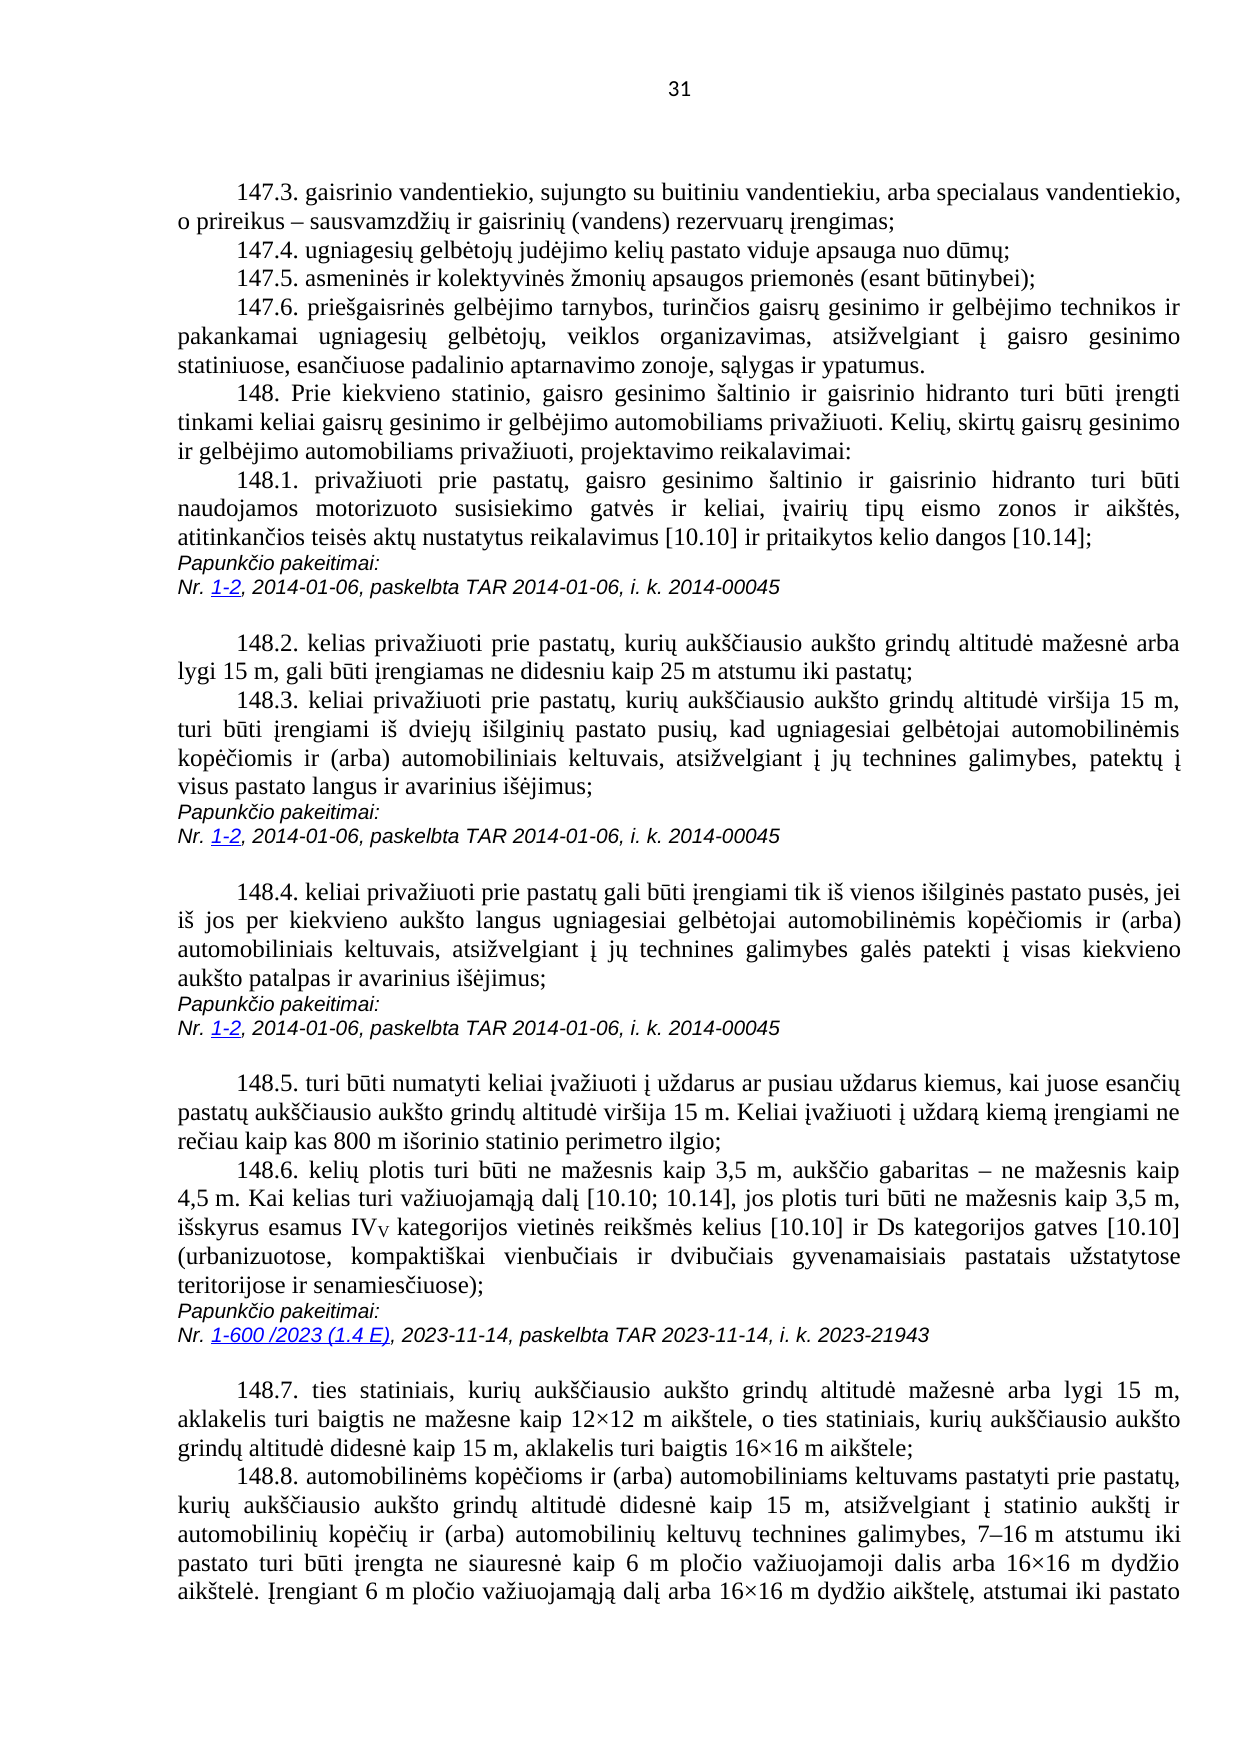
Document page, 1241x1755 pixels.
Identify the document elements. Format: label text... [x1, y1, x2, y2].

text 148.5. turi būti numatyti keliai įvažiuoti į uždarus ar pusiau uždarus kiemus, kai juose esančių pastatų aukščiausio aukšto grindų altitudė viršija 15 m. Keliai įvažiuoti į uždarą kiemą įrengiami ne rečiau kaip kas 800 m išorinio statinio perimetro ilgio; [177, 1068, 1181, 1155]
text Nr. 1-2, 2014-01-06, paskelbta TAR 2014-01-06, i. k. 2014-00045 [177, 575, 1181, 599]
text 148.2. kelias privažiuoti prie pastatų, kurių aukščiausio aukšto grindų altitudė mažesnė arba lygi 15 m, gali būti įrengiamas ne didesniu kaip 25 m atstumu iki pastatų; [177, 628, 1181, 685]
text Papunkčio pakeitimai: [177, 992, 1181, 1016]
text Papunkčio pakeitimai: [177, 800, 1181, 824]
text 147.6. priešgaisrinės gelbėjimo tarnybos, turinčios gaisrų gesinimo ir gelbėjimo technikos ir pakankamai ugniagesių gelbėtojų, veiklos organizavimas, atsižvelgiant į gaisro gesinimo statiniuose, esančiuose padalinio aptarnavimo zonoje, sąlygas ir ypatumus. [177, 292, 1181, 378]
text Papunkčio pakeitimai: [177, 551, 1181, 575]
text Nr. 1-2, 2014-01-06, paskelbta TAR 2014-01-06, i. k. 2014-00045 [177, 824, 1181, 848]
text Papunkčio pakeitimai: [177, 1298, 1181, 1322]
text 148.7. ties statiniais, kurių aukščiausio aukšto grindų altitudė mažesnė arba lygi 15 m, aklakelis turi baigtis ne mažesne kaip 12×12 m aikštele, o ties statiniais, kurių aukščiausio aukšto grindų altitudė didesnė kaip 15 m, aklakelis turi baigtis 16×16 m aikštele; [177, 1375, 1181, 1461]
text 147.3. gaisrinio vandentiekio, sujungto su buitiniu vandentiekiu, arba specialaus vandentiekio, o prireikus – sausvamzdžių ir gaisrinių (vandens) rezervuarų įrengimas; [177, 177, 1181, 235]
text 148.1. privažiuoti prie pastatų, gaisro gesinimo šaltinio ir gaisrinio hidranto turi būti naudojamos motorizuoto susisiekimo gatvės ir keliai, įvairių tipų eismo zonos ir aikštės, atitinkančios teisės aktų nustatytus reikalavimus [10.10] ir pritaikytos kelio dangos [10.14]; [177, 465, 1181, 551]
text 148. Prie kiekvieno statinio, gaisro gesinimo šaltinio ir gaisrinio hidranto turi būti įrengti tinkami keliai gaisrų gesinimo ir gelbėjimo automobiliams privažiuoti. Kelių, skirtų gaisrų gesinimo ir gelbėjimo automobiliams privažiuoti, projektavimo reikalavimai: [177, 378, 1181, 465]
text 148.6. kelių plotis turi būti ne mažesnis kaip 3,5 m, aukščio gabaritas – ne mažesnis kaip 4,5 m. Kai kelias turi važiuojamąją dalį [10.10; 10.14], jos plotis turi būti ne mažesnis kaip 3,5 m, išskyrus esamus IVV kategorijos vietinės reikšmės kelius [10.10] ir Ds kategorijos gatves [10.10] (urbanizuotose, kompaktiškai vienbučiais ir dvibučiais gyvenamaisiais pastatais užstatytose teritorijose ir senamiesčiuose); [177, 1155, 1181, 1298]
text 148.8. automobilinėms kopėčioms ir (arba) automobiliniams keltuvams pastatyti prie pastatų, kurių aukščiausio aukšto grindų altitudė didesnė kaip 15 m, atsižvelgiant į statinio aukštį ir automobilinių kopėčių ir (arba) automobilinių keltuvų technines galimybes, 7–16 m atstumu iki pastato turi būti įrengta ne siauresnė kaip 6 m pločio važiuojamoji dalis arba 16×16 m dydžio aikštelė. Įrengiant 6 m pločio važiuojamąją dalį arba 16×16 m dydžio aikštelę, atstumai iki pastato [177, 1461, 1181, 1605]
text Nr. 1-600 /2023 (1.4 E), 2023-11-14, paskelbta TAR 2023-11-14, i. k. 2023-21943 [177, 1322, 1181, 1346]
text Nr. 1-2, 2014-01-06, paskelbta TAR 2014-01-06, i. k. 2014-00045 [177, 1016, 1181, 1040]
text 148.4. keliai privažiuoti prie pastatų gali būti įrengiami tik iš vienos išilginės pastato pusės, jei iš jos per kiekvieno aukšto langus ugniagesiai gelbėtojai automobilinėmis kopėčiomis ir (arba) automobiliniais keltuvais, atsižvelgiant į jų technines galimybes galės patekti į visas kiekvieno aukšto patalpas ir avarinius išėjimus; [177, 877, 1181, 992]
text 147.5. asmeninės ir kolektyvinės žmonių apsaugos priemonės (esant būtinybei); [177, 263, 1181, 292]
text 148.3. keliai privažiuoti prie pastatų, kurių aukščiausio aukšto grindų altitudė viršija 15 m, turi būti įrengiami iš dviejų išilginių pastato pusių, kad ugniagesiai gelbėtojai automobilinėmis kopėčiomis ir (arba) automobiliniais keltuvais, atsižvelgiant į jų technines galimybes, patektų į visus pastato langus ir avarinius išėjimus; [177, 685, 1181, 800]
text 147.4. ugniagesių gelbėtojų judėjimo kelių pastato viduje apsauga nuo dūmų; [177, 235, 1181, 263]
